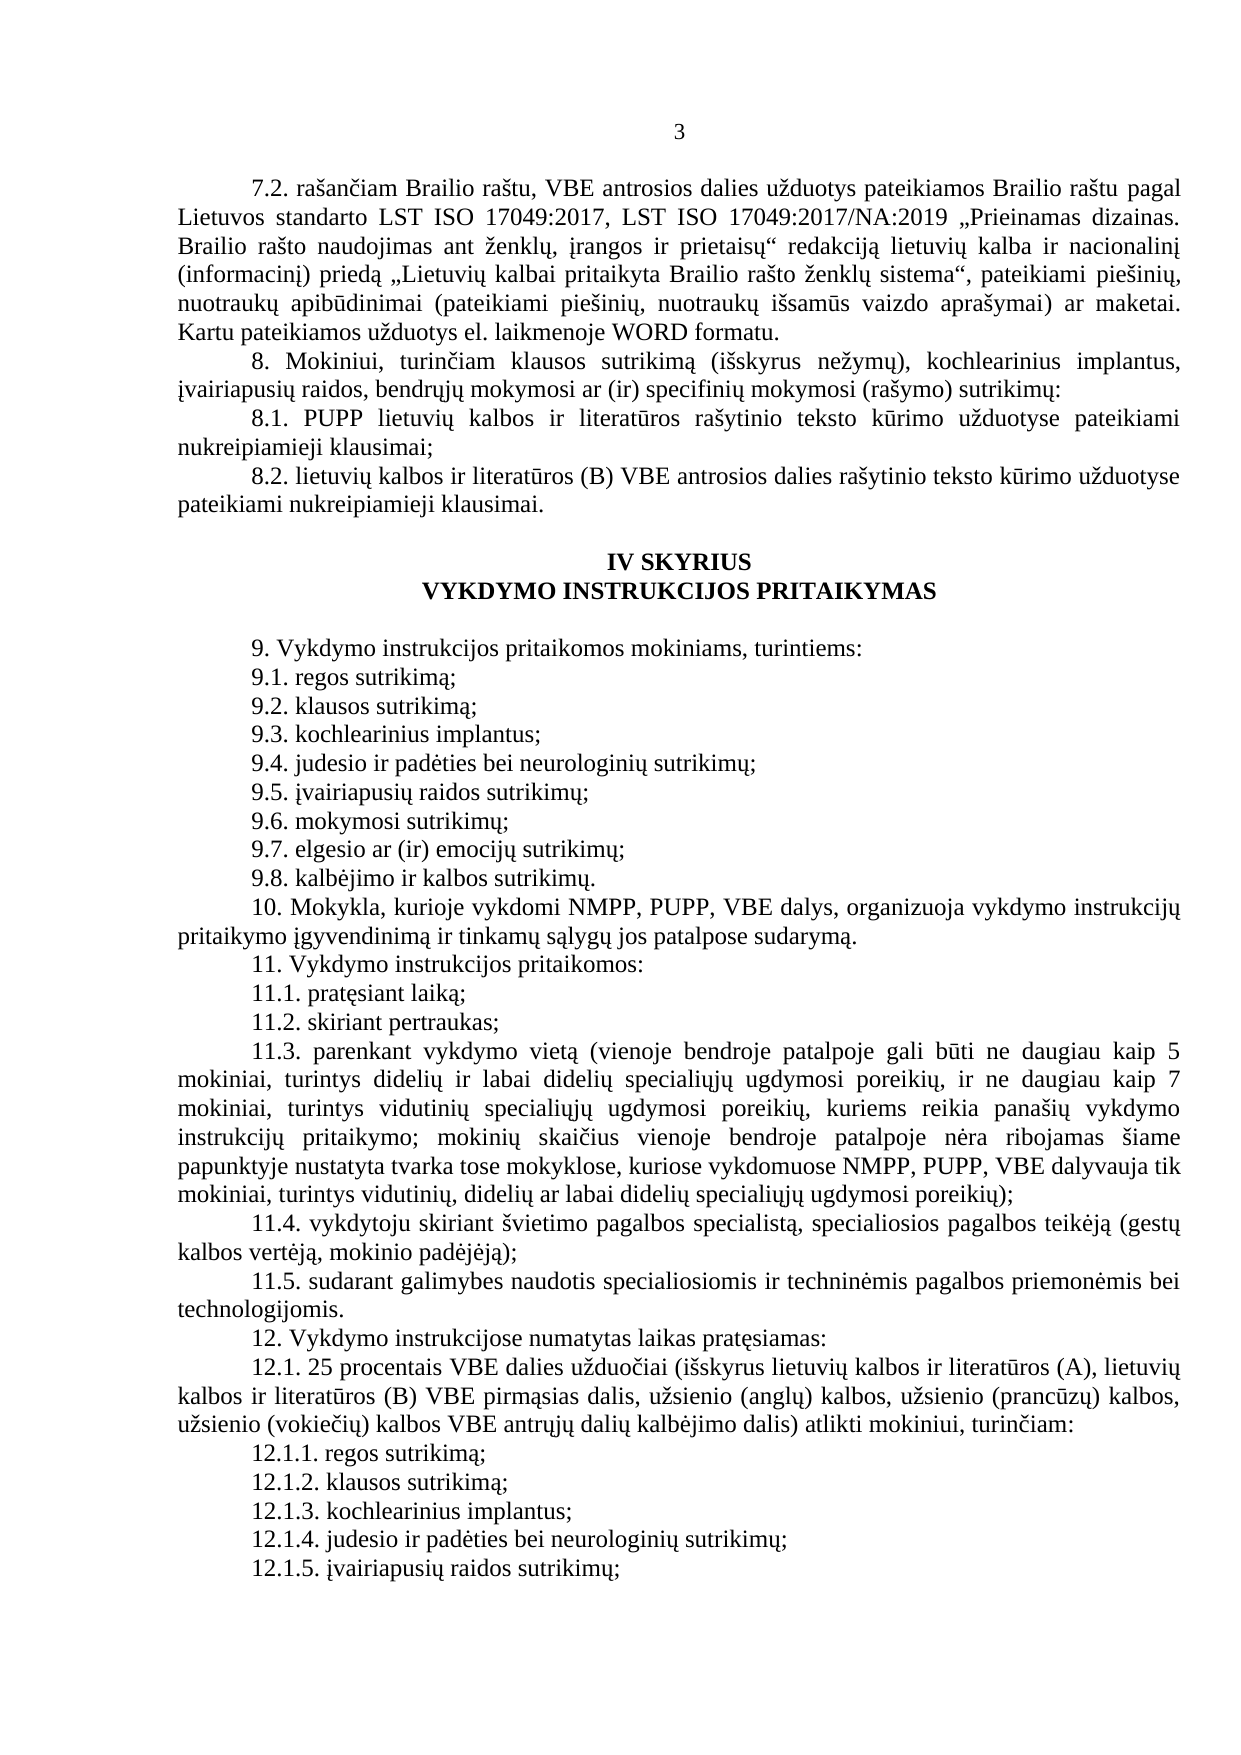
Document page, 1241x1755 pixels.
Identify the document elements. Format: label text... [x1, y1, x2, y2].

text 9.2. klausos sutrikimą; [177, 691, 1181, 719]
text VYKDYMO INSTRUKCIJOS PRITAIKYMAS [177, 576, 1181, 604]
text 8. Mokiniui, turinčiam klausos sutrikimą (išskyrus nežymų), kochlearinius implantus, įvairiapusių raidos, bendrųjų mokymosi ar (ir) specifinių mokymosi (rašymo) sutrikimų: [177, 346, 1181, 403]
text 12.1.4. judesio ir padėties bei neurologinių sutrikimų; [177, 1524, 1181, 1553]
text 12.1.3. kochlearinius implantus; [177, 1496, 1181, 1524]
text 9.7. elgesio ar (ir) emocijų sutrikimų; [177, 834, 1181, 863]
text 9. Vykdymo instrukcijos pritaikomos mokiniams, turintiems: [177, 633, 1181, 662]
text 12. Vykdymo instrukcijose numatytas laikas pratęsiamas: [177, 1323, 1181, 1352]
text 10. Mokykla, kurioje vykdomi NMPP, PUPP, VBE dalys, organizuoja vykdymo instrukcijų pritaikymo įgyvendinimą ir tinkamų sąlygų jos patalpose sudarymą. [177, 892, 1181, 949]
text 8.2. lietuvių kalbos ir literatūros (B) VBE antrosios dalies rašytinio teksto kūrimo užduotyse pateikiami nukreipiamieji klausimai. [177, 461, 1181, 518]
text 9.8. kalbėjimo ir kalbos sutrikimų. [177, 863, 1181, 892]
text 9.5. įvairiapusių raidos sutrikimų; [177, 777, 1181, 806]
text 9.3. kochlearinius implantus; [177, 719, 1181, 748]
text 9.4. judesio ir padėties bei neurologinių sutrikimų; [177, 748, 1181, 777]
text 11.1. pratęsiant laiką; [177, 978, 1181, 1007]
text 12.1. 25 procentais VBE dalies užduočiai (išskyrus lietuvių kalbos ir literatūros (A), lietuvių kalbos ir literatūros (B) VBE pirmąsias dalis, užsienio (anglų) kalbos, užsienio (prancūzų) kalbos, užsienio (vokiečių) kalbos VBE antrųjų dalių kalbėjimo dalis) atlikti mokiniui, turinčiam: [177, 1352, 1181, 1438]
text 8.1. PUPP lietuvių kalbos ir literatūros rašytinio teksto kūrimo užduotyse pateikiami nukreipiamieji klausimai; [177, 403, 1181, 461]
text 9.1. regos sutrikimą; [177, 662, 1181, 691]
text 11.3. parenkant vykdymo vietą (vienoje bendroje patalpoje gali būti ne daugiau kaip 5 mokiniai, turintys didelių ir labai didelių specialiųjų ugdymosi poreikių, ir ne daugiau kaip 7 mokiniai, turintys vidutinių specialiųjų ugdymosi poreikių, kuriems reikia panašių vykdymo instrukcijų pritaikymo; mokinių skaičius vienoje bendroje patalpoje nėra ribojamas šiame papunktyje nustatyta tvarka tose mokyklose, kuriose vykdomuose NMPP, PUPP, VBE dalyvauja tik mokiniai, turintys vidutinių, didelių ar labai didelių specialiųjų ugdymosi poreikių); [177, 1036, 1181, 1208]
text 12.1.2. klausos sutrikimą; [177, 1467, 1181, 1496]
text 11.2. skiriant pertraukas; [177, 1007, 1181, 1036]
text 11.4. vykdytoju skiriant švietimo pagalbos specialistą, specialiosios pagalbos teikėją (gestų kalbos vertėją, mokinio padėjėją); [177, 1208, 1181, 1266]
text 11. Vykdymo instrukcijos pritaikomos: [177, 949, 1181, 978]
text 12.1.1. regos sutrikimą; [177, 1438, 1181, 1467]
text IV SKYRIUS [177, 547, 1181, 576]
text 7.2. rašančiam Brailio raštu, VBE antrosios dalies užduotys pateikiamos Brailio raštu pagal Lietuvos standarto LST ISO 17049:2017, LST ISO 17049:2017/NA:2019 „Prieinamas dizainas. Brailio rašto naudojimas ant ženklų, įrangos ir prietaisų“ redakciją lietuvių kalba ir nacionalinį (informacinį) priedą „Lietuvių kalbai pritaikyta Brailio rašto ženklų sistema“, pateikiami piešinių, nuotraukų apibūdinimai (pateikiami piešinių, nuotraukų išsamūs vaizdo aprašymai) ar maketai. Kartu pateikiamos užduotys el. laikmenoje WORD formatu. [177, 173, 1181, 346]
text 12.1.5. įvairiapusių raidos sutrikimų; [177, 1553, 1181, 1582]
text 9.6. mokymosi sutrikimų; [177, 806, 1181, 834]
text 11.5. sudarant galimybes naudotis specialiosiomis ir techninėmis pagalbos priemonėmis bei technologijomis. [177, 1266, 1181, 1323]
